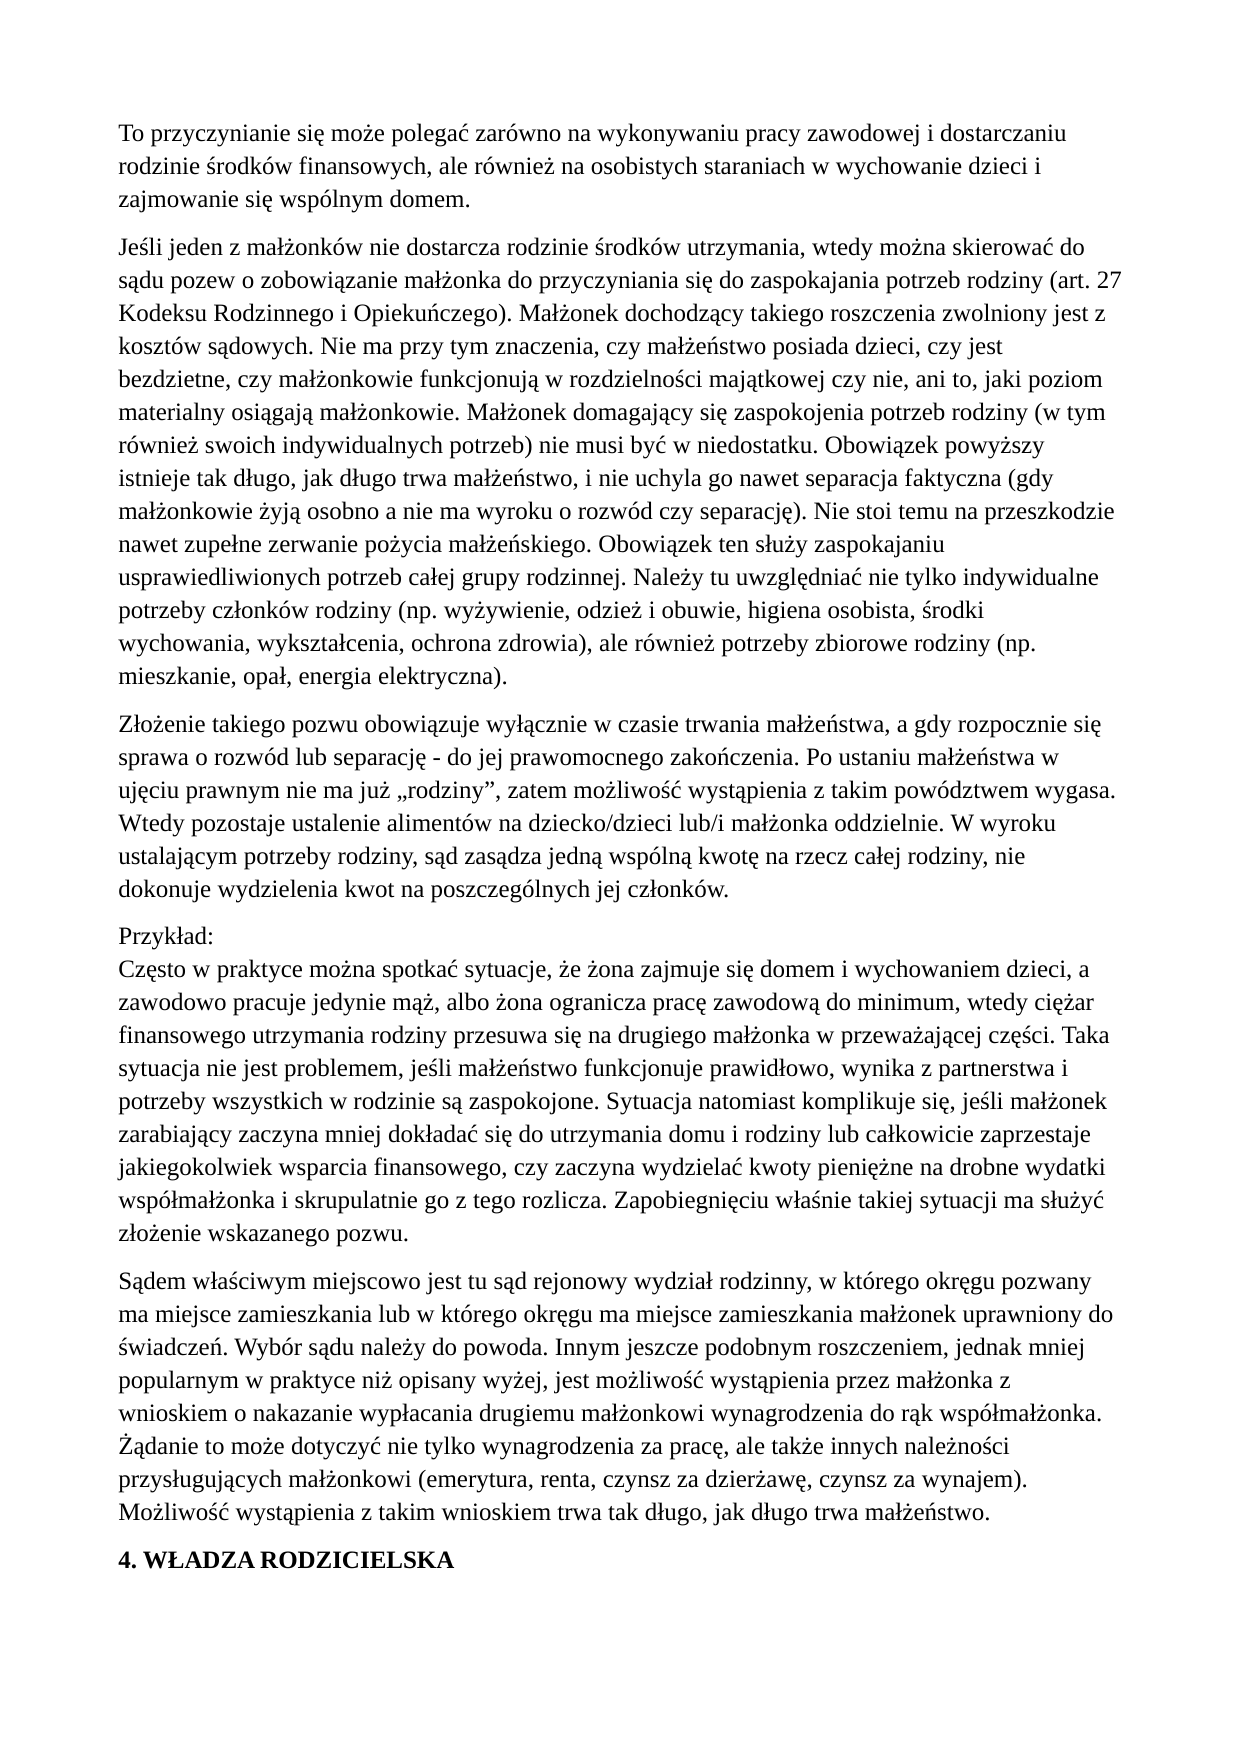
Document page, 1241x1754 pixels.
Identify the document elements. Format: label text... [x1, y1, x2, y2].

text Jeśli jeden z małżonków nie dostarcza rodzinie środków utrzymania, wtedy można skierować do sądu pozew o zobowiązanie małżonka do przyczyniania się do zaspokajania potrzeb rodziny (art. 27 Kodeksu Rodzinnego i Opiekuńczego). Małżonek dochodzący takiego roszczenia zwolniony jest z kosztów sądowych. Nie ma przy tym znaczenia, czy małżeństwo posiada dzieci, czy jest bezdzietne, czy małżonkowie funkcjonują w rozdzielności majątkowej czy nie, ani to, jaki poziom materialny osiągają małżonkowie. Małżonek domagający się zaspokojenia potrzeb rodziny (w tym również swoich indywidualnych potrzeb) nie musi być w niedostatku. Obowiązek powyższy istnieje tak długo, jak długo trwa małżeństwo, i nie uchyla go nawet separacja faktyczna (gdy małżonkowie żyją osobno a nie ma wyroku o rozwód czy separację). Nie stoi temu na przeszkodzie nawet zupełne zerwanie pożycia małżeńskiego. Obowiązek ten służy zaspokajaniu usprawiedliwionych potrzeb całej grupy rodzinnej. Należy tu uwzględniać nie tylko indywidualne potrzeby członków rodziny (np. wyżywienie, odzież i obuwie, higiena osobista, środki wychowania, wykształcenia, ochrona zdrowia), ale również potrzeby zbiorowe rodziny (np. mieszkanie, opał, energia elektryczna). [118, 232, 1122, 690]
text To przyczynianie się może polegać zarówno na wykonywaniu pracy zawodowej i dostarczaniu rodzinie środków finansowych, ale również na osobistych staraniach w wychowanie dzieci i zajmowanie się wspólnym domem. [118, 118, 1122, 213]
text Przykład: Często w praktyce można spotkać sytuacje, że żona zajmuje się domem i wychowaniem dzieci, a zawodowo pracuje jedynie mąż, albo żona ogranicza pracę zawodową do minimum, wtedy ciężar finansowego utrzymania rodziny przesuwa się na drugiego małżonka w przeważającej części. Taka sytuacja nie jest problemem, jeśli małżeństwo funkcjonuje prawidłowo, wynika z partnerstwa i potrzeby wszystkich w rodzinie są zaspokojone. Sytuacja natomiast komplikuje się, jeśli małżonek zarabiający zaczyna mniej dokładać się do utrzymania domu i rodziny lub całkowicie zaprzestaje jakiegokolwiek wsparcia finansowego, czy zaczyna wydzielać kwoty pieniężne na drobne wydatki współmałżonka i skrupulatnie go z tego rozlicza. Zapobiegnięciu właśnie takiej sytuacji ma służyć złożenie wskazanego pozwu. [118, 921, 1122, 1247]
text Sądem właściwym miejscowo jest tu sąd rejonowy wydział rodzinny, w którego okręgu pozwany ma miejsce zamieszkania lub w którego okręgu ma miejsce zamieszkania małżonek uprawniony do świadczeń. Wybór sądu należy do powoda. Innym jeszcze podobnym roszczeniem, jednak mniej popularnym w praktyce niż opisany wyżej, jest możliwość wystąpienia przez małżonka z wnioskiem o nakazanie wypłacania drugiemu małżonkowi wynagrodzenia do rąk współmałżonka. Żądanie to może dotyczyć nie tylko wynagrodzenia za pracę, ale także innych należności przysługujących małżonkowi (emerytura, renta, czynsz za dzierżawę, czynsz za wynajem). Możliwość wystąpienia z takim wnioskiem trwa tak długo, jak długo trwa małżeństwo. [118, 1266, 1122, 1526]
text Złożenie takiego pozwu obowiązuje wyłącznie w czasie trwania małżeństwa, a gdy rozpocznie się sprawa o rozwód lub separację - do jej prawomocnego zakończenia. Po ustaniu małżeństwa w ujęciu prawnym nie ma już „rodziny”, zatem możliwość wystąpienia z takim powództwem wygasa. Wtedy pozostaje ustalenie alimentów na dziecko/dzieci lub/i małżonka oddzielnie. W wyroku ustalającym potrzeby rodziny, sąd zasądza jedną wspólną kwotę na rzecz całej rodziny, nie dokonuje wydzielenia kwot na poszczególnych jej członków. [118, 709, 1122, 902]
text 4. WŁADZA RODZICIELSKA [118, 1545, 1122, 1574]
